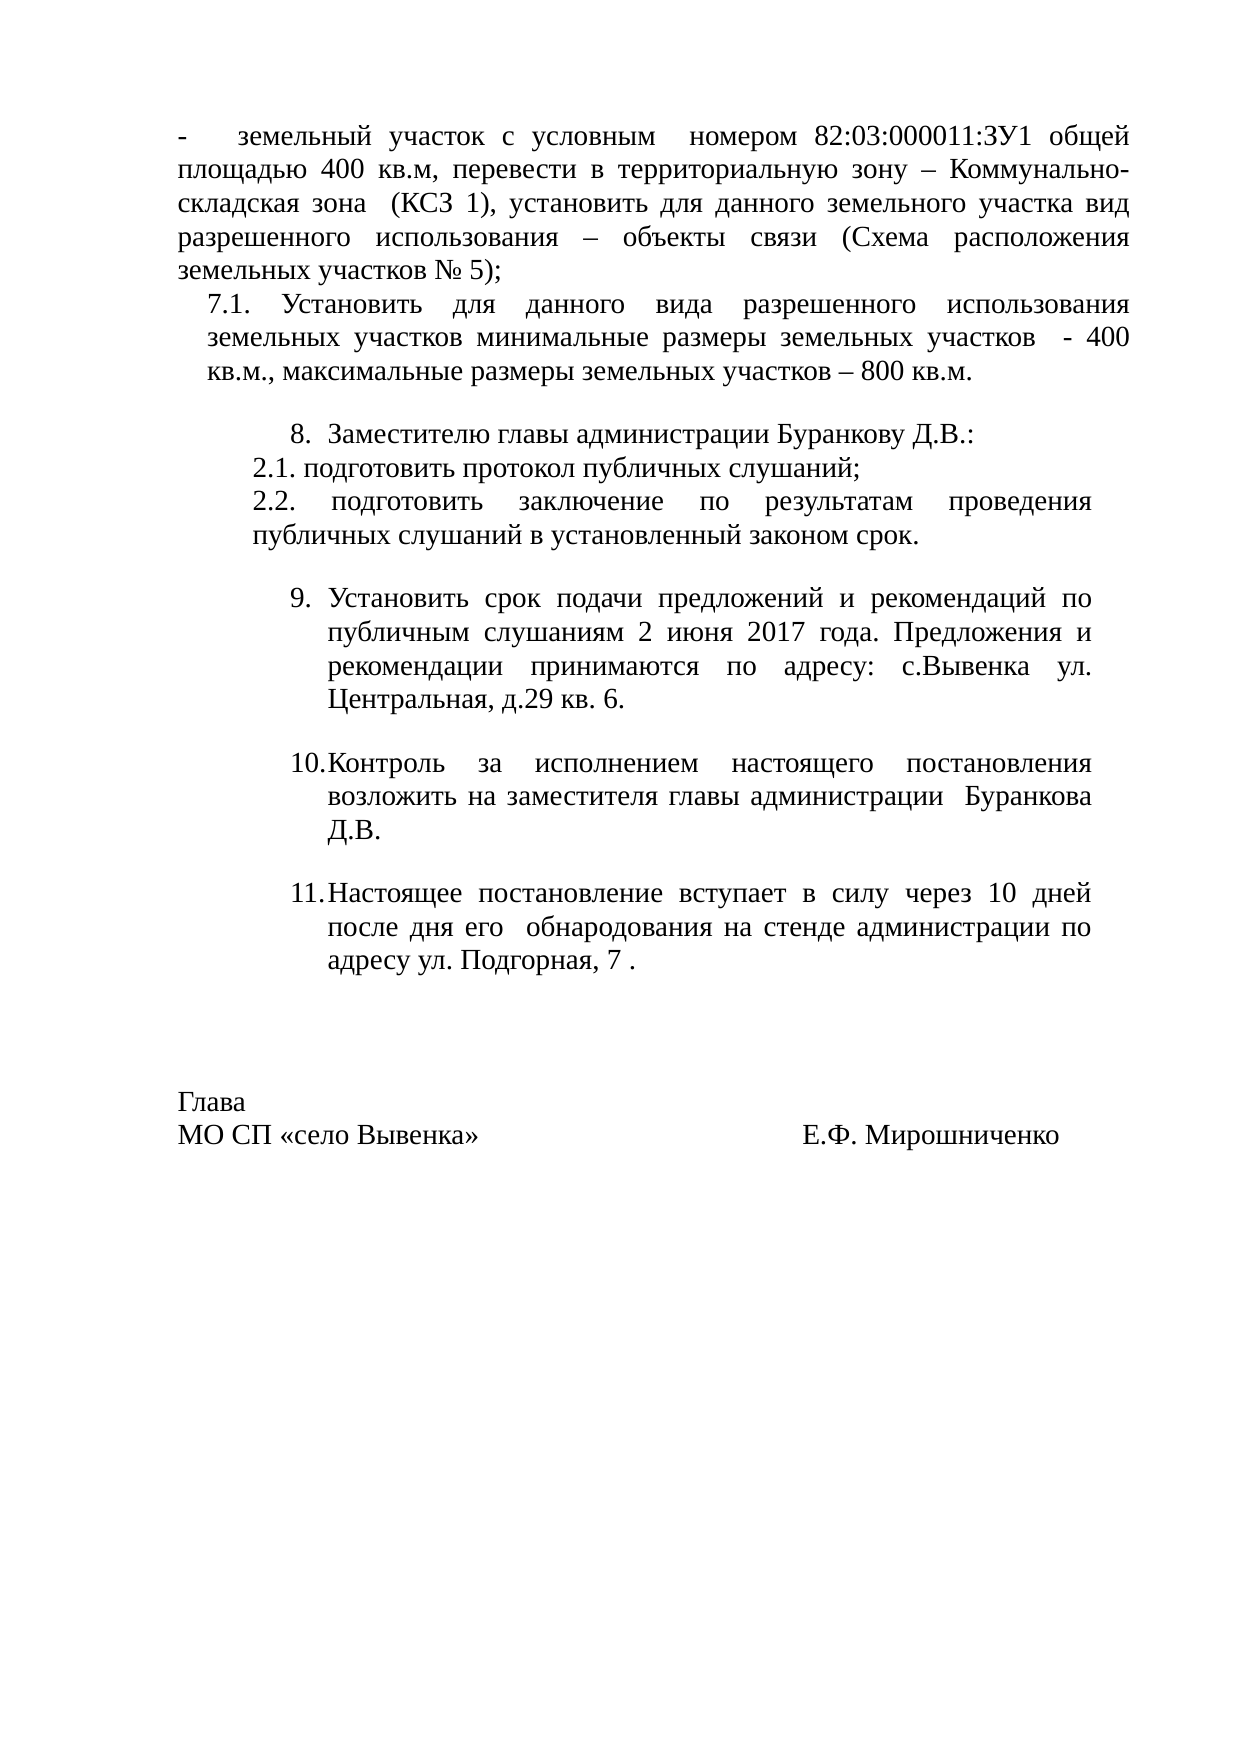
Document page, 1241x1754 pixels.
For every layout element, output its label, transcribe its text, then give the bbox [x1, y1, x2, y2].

list Настоящее постановление вступает в силу через 10 дней после дня его обнародования на стенде администрации по адресу ул. Подгорная, 7 . [290, 875, 1092, 976]
text Глава [177, 1084, 1092, 1117]
list Заместителю главы администрации Буранкову Д.В.: [290, 416, 1092, 450]
list Установить срок подачи предложений и рекомендаций по публичным слушаниям 2 июня 2017 года. Предложения и рекомендации принимаются по адресу: с.Вывенка ул. Центральная, д.29 кв. 6. [290, 581, 1092, 715]
text 2.2. подготовить заключение по результатам проведения публичных слушаний в установленный законом срок. [252, 483, 1092, 551]
list Контроль за исполнением настоящего постановления возложить на заместителя главы администрации Буранкова Д.В. [290, 745, 1092, 845]
text МО СП «село Вывенка» Е.Ф. Мирошниченко [177, 1117, 1092, 1151]
text 2.1. подготовить протокол публичных слушаний; [252, 450, 1092, 483]
text - земельный участок с условным номером 82:03:000011:ЗУ1 общей площадью 400 кв.м, перевести в территориальную зону – Коммунально-складская зона (КСЗ 1), установить для данного земельного участка вид разрешенного использования – объекты связи (Схема расположения земельных участков № 5); [177, 118, 1131, 286]
text 7.1. Установить для данного вида разрешенного использования земельных участков минимальные размеры земельных участков - 400 кв.м., максимальные размеры земельных участков – 800 кв.м. [207, 286, 1131, 386]
